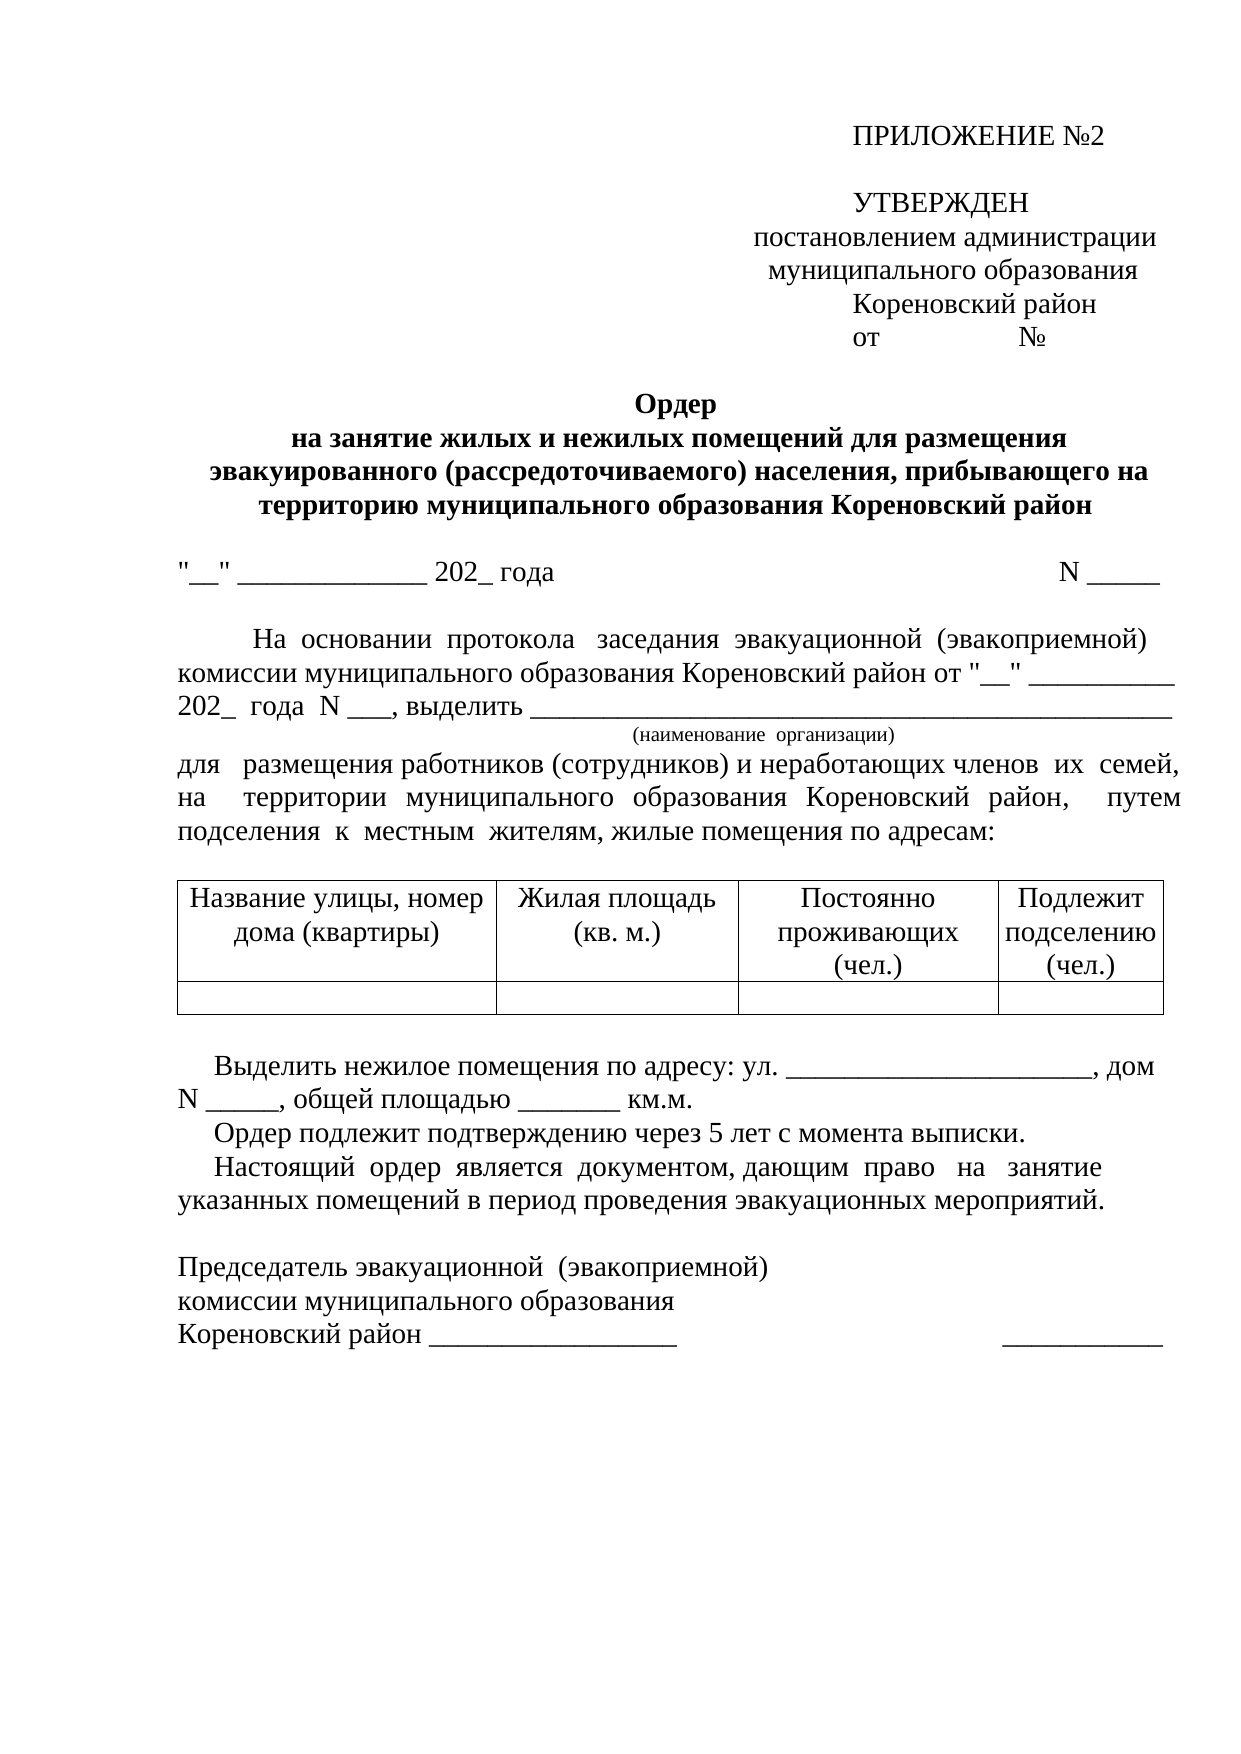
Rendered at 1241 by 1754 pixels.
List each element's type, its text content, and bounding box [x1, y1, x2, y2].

table_header Подлежит подселению (чел.) [999, 881, 1163, 981]
text от № [177, 319, 1181, 353]
text комиссии муниципального образования Кореновский район от "__" __________ [177, 655, 1181, 688]
subtitle Ордер [177, 386, 1181, 420]
text указанных помещений в период проведения эвакуационных мероприятий. [177, 1182, 1181, 1216]
text УТВЕРЖДЕН [177, 185, 1181, 219]
text Настоящий ордер является документом, дающим право на занятие [177, 1149, 1181, 1182]
text ПРИЛОЖЕНИЕ №2 [177, 118, 1181, 152]
table_header Жилая площадь (кв. м.) [497, 881, 738, 981]
table_cell [178, 982, 496, 1014]
text Кореновский район [177, 286, 1181, 319]
text 202_ года N ___, выделить ____________________________________________ [177, 688, 1181, 722]
text (наименование организации) [177, 722, 1181, 746]
table_header Постоянно проживающих (чел.) [739, 881, 998, 981]
text Ордер подлежит подтверждению через 5 лет с момента выписки. [177, 1115, 1181, 1149]
text постановлением администрации [177, 219, 1181, 252]
text Выделить нежилое помещения по адресу: ул. _____________________, дом [177, 1048, 1181, 1082]
text Кореновский район _________________ ___________ [177, 1316, 1181, 1350]
text "__" _____________ 202_ года N _____ [177, 554, 1181, 588]
text На основании протокола заседания эвакуационной (эвакоприемной) [177, 621, 1181, 655]
table_cell [999, 982, 1163, 1014]
table_cell [497, 982, 738, 1014]
text комиссии муниципального образования [177, 1283, 1181, 1316]
text N _____, общей площадью _______ км.м. [177, 1082, 1181, 1115]
table_header Название улицы, номер дома (квартиры) [178, 881, 496, 981]
text муниципального образования [177, 252, 1181, 286]
text для размещения работников (сотрудников) и неработающих членов их семей, на территории муниципального образования Кореновский район, путем подселения к местным жителям, жилые помещения по адресам: [177, 746, 1181, 847]
text Председатель эвакуационной (эвакоприемной) [177, 1249, 1181, 1283]
table_cell [739, 982, 998, 1014]
subtitle на занятие жилых и нежилых помещений для размещения эвакуированного (рассредоточиваемого) населения, прибывающего на территорию муниципального образования Кореновский район [177, 420, 1181, 521]
